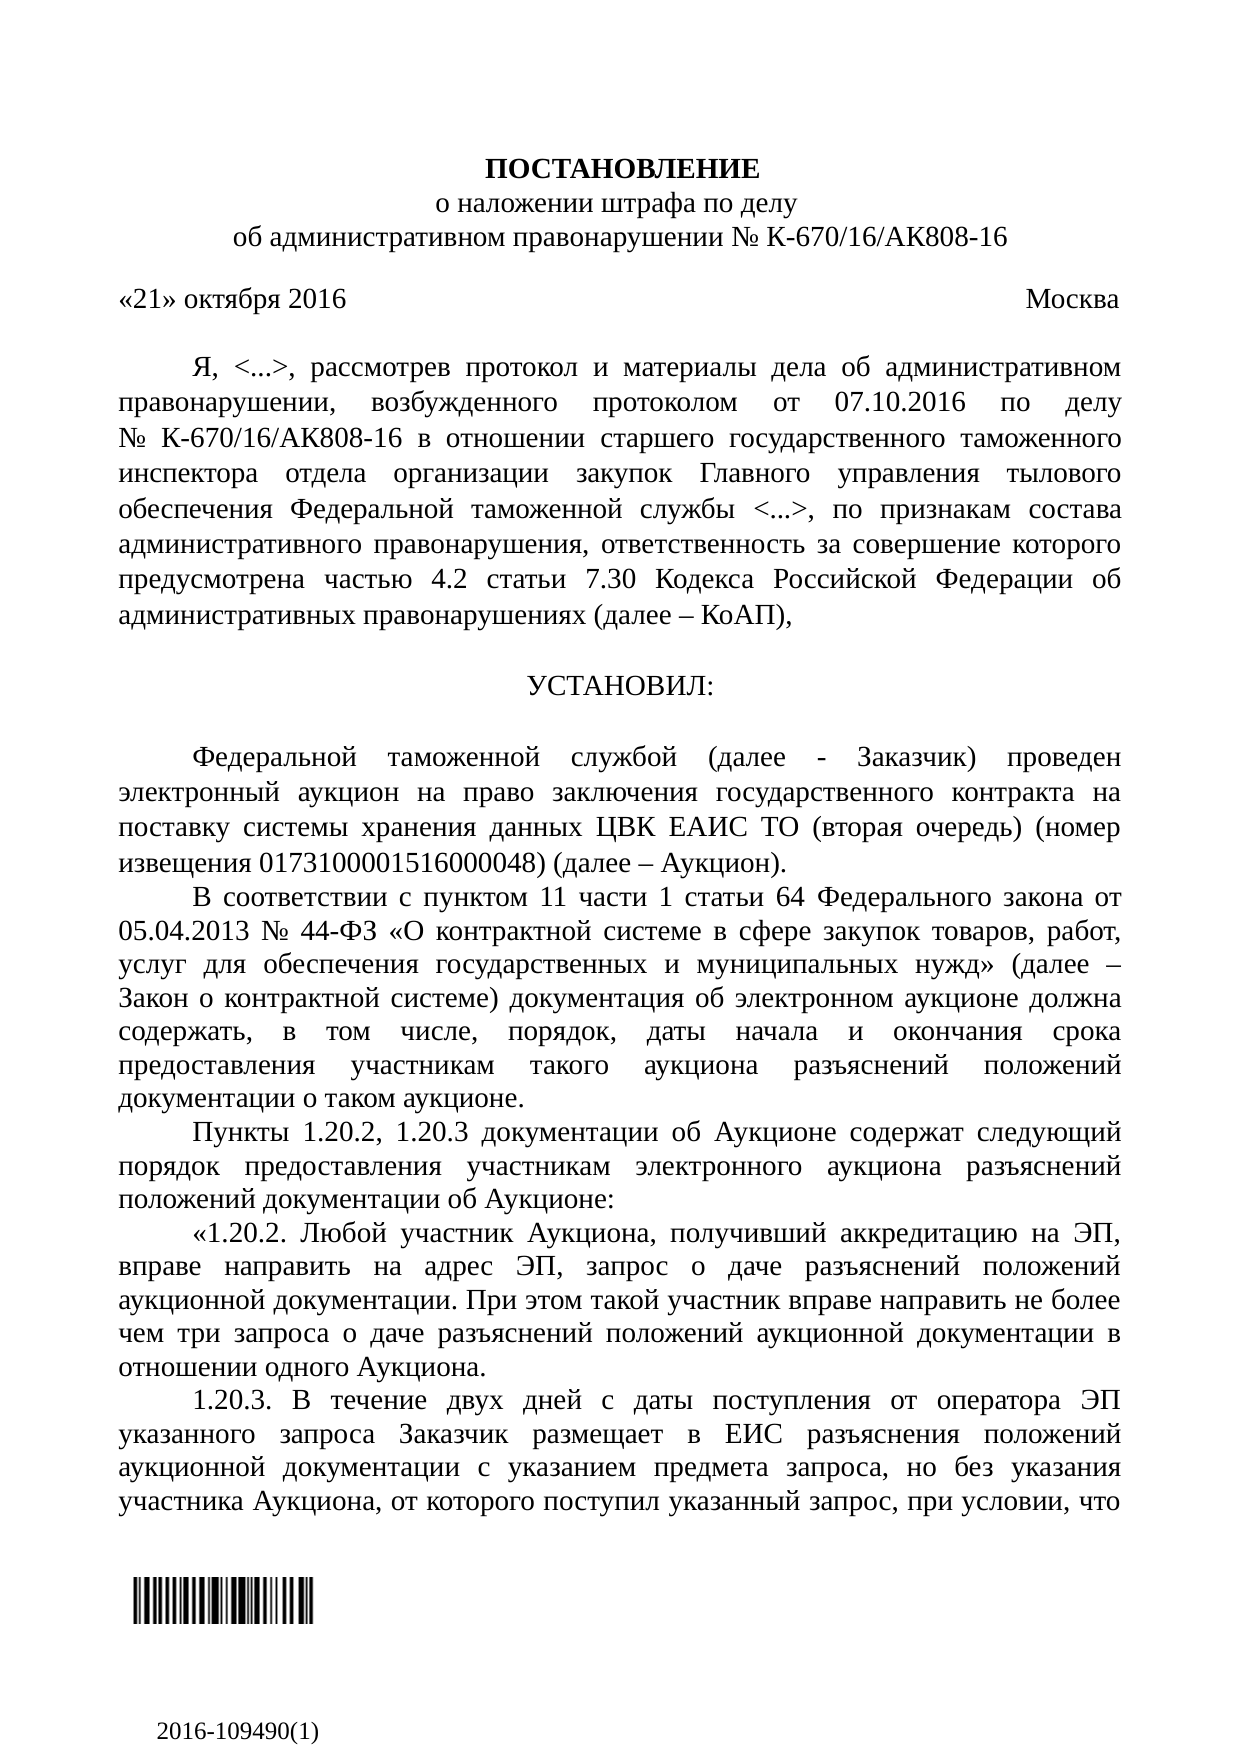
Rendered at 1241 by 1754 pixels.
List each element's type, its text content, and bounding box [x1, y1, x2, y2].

text об административном правонарушении № К-670/16/АК808-16 [118, 219, 1122, 252]
text УСТАНОВИЛ: [118, 667, 1122, 702]
text Пункты 1.20.2, 1.20.3 документации об Аукционе содержат следующий порядок предоставления участникам электронного аукциона разъяснений положений документации об Аукционе: [118, 1114, 1122, 1215]
text «1.20.2. Любой участник Аукциона, получивший аккредитацию на ЭП, вправе направить на адрес ЭП, запрос о даче разъяснений положений аукционной документации. При этом такой участник вправе направить не более чем три запроса о даче разъяснений положений аукционной документации в отношении одного Аукциона. [118, 1215, 1122, 1382]
text 1.20.3. В течение двух дней с даты поступления от оператора ЭП указанного запроса Заказчик размещает в ЕИС разъяснения положений аукционной документации с указанием предмета запроса, но без указания участника Аукциона, от которого поступил указанный запрос, при условии, что [118, 1382, 1122, 1517]
text В соответствии с пунктом 11 части 1 статьи 64 Федерального закона от 05.04.2013 № 44-ФЗ «О контрактной системе в сфере закупок товаров, работ, услуг для обеспечения государственных и муниципальных нужд» (далее – Закон о контрактной системе) документация об электронном аукционе должна содержать, в том числе, порядок, даты начала и окончания срока предоставления участникам такого аукциона разъяснений положений документации о таком аукционе. [118, 879, 1122, 1114]
text «21» октября 2016 Москва [118, 281, 1122, 314]
picture [118, 1577, 331, 1624]
text Я, <...>, рассмотрев протокол и материалы дела об административном правонарушении, возбужденного протоколом от 07.10.2016 по делу № К-670/16/АК808-16 в отношении старшего государственного таможенного инспектора отдела организации закупок Главного управления тылового обеспечения Федеральной таможенной службы <...>, по признакам состава административного правонарушения, ответственность за совершение которого предусмотрена частью 4.2 статьи 7.30 Кодекса Российской Федерации об административных правонарушениях (далее – КоАП), [118, 348, 1122, 631]
text Федеральной таможенной службой (далее - Заказчик) проведен электронный аукцион на право заключения государственного контракта на поставку системы хранения данных ЦВК ЕАИС ТО (вторая очередь) (номер извещения 0173100001516000048) (далее – Аукцион). [118, 738, 1122, 879]
text о наложении штрафа по делу [118, 185, 1122, 219]
text ПОСТАНОВЛЕНИЕ [117, 152, 1078, 185]
